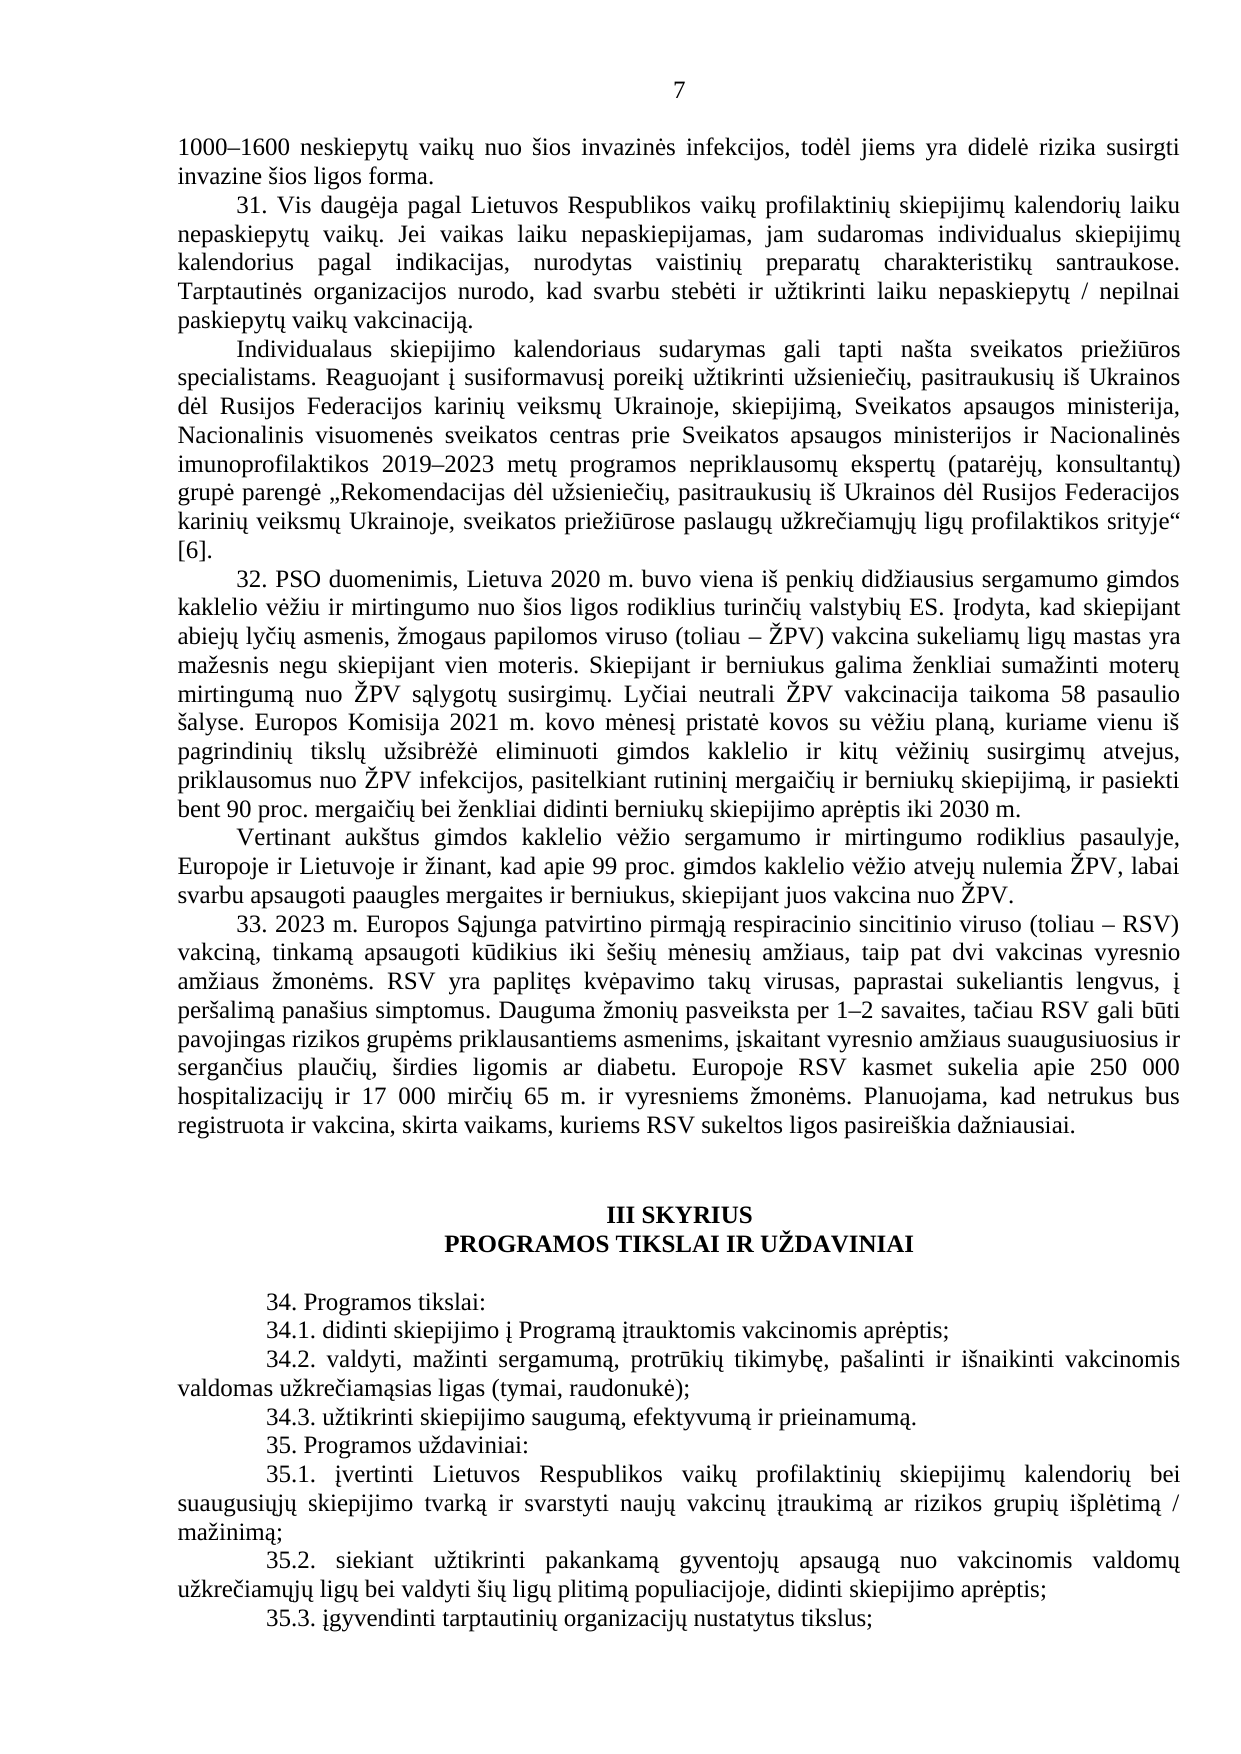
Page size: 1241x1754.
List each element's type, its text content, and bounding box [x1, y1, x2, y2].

text 33. 2023 m. Europos Sąjunga patvirtino pirmąją respiracinio sincitinio viruso (toliau – RSV) vakciną, tinkamą apsaugoti kūdikius iki šešių mėnesių amžiaus, taip pat dvi vakcinas vyresnio amžiaus žmonėms. RSV yra paplitęs kvėpavimo takų virusas, paprastai sukeliantis lengvus, į peršalimą panašius simptomus. Dauguma žmonių pasveiksta per 1–2 savaites, tačiau RSV gali būti pavojingas rizikos grupėms priklausantiems asmenims, įskaitant vyresnio amžiaus suaugusiuosius ir sergančius plaučių, širdies ligomis ar diabetu. Europoje RSV kasmet sukelia apie 250 000 hospitalizacijų ir 17 000 mirčių 65 m. ir vyresniems žmonėms. Planuojama, kad netrukus bus registruota ir vakcina, skirta vaikams, kuriems RSV sukeltos ligos pasireiškia dažniausiai. [177, 909, 1181, 1139]
text 32. PSO duomenimis, Lietuva 2020 m. buvo viena iš penkių didžiausius sergamumo gimdos kaklelio vėžiu ir mirtingumo nuo šios ligos rodiklius turinčių valstybių ES. Įrodyta, kad skiepijant abiejų lyčių asmenis, žmogaus papilomos viruso (toliau – ŽPV) vakcina sukeliamų ligų mastas yra mažesnis negu skiepijant vien moteris. Skiepijant ir berniukus galima ženkliai sumažinti moterų mirtingumą nuo ŽPV sąlygotų susirgimų. Lyčiai neutrali ŽPV vakcinacija taikoma 58 pasaulio šalyse. Europos Komisija 2021 m. kovo mėnesį pristatė kovos su vėžiu planą, kuriame vienu iš pagrindinių tikslų užsibrėžė eliminuoti gimdos kaklelio ir kitų vėžinių susirgimų atvejus, priklausomus nuo ŽPV infekcijos, pasitelkiant rutininį mergaičių ir berniukų skiepijimą, ir pasiekti bent 90 proc. mergaičių bei ženkliai didinti berniukų skiepijimo aprėptis iki 2030 m. [177, 564, 1181, 822]
text 1000–1600 neskiepytų vaikų nuo šios invazinės infekcijos, todėl jiems yra didelė rizika susirgti invazine šios ligos forma. [177, 132, 1181, 190]
text 34.3. užtikrinti skiepijimo saugumą, efektyvumą ir prieinamumą. [177, 1402, 1181, 1431]
text Vertinant aukštus gimdos kaklelio vėžio sergamumo ir mirtingumo rodiklius pasaulyje, Europoje ir Lietuvoje ir žinant, kad apie 99 proc. gimdos kaklelio vėžio atvejų nulemia ŽPV, labai svarbu apsaugoti paaugles mergaites ir berniukus, skiepijant juos vakcina nuo ŽPV. [177, 822, 1181, 909]
text 31. Vis daugėja pagal Lietuvos Respublikos vaikų profilaktinių skiepijimų kalendorių laiku nepaskiepytų vaikų. Jei vaikas laiku nepaskiepijamas, jam sudaromas individualus skiepijimų kalendorius pagal indikacijas, nurodytas vaistinių preparatų charakteristikų santraukose. Tarptautinės organizacijos nurodo, kad svarbu stebėti ir užtikrinti laiku nepaskiepytų / nepilnai paskiepytų vaikų vakcinaciją. [177, 190, 1181, 334]
text 34.1. didinti skiepijimo į Programą įtrauktomis vakcinomis aprėptis; [177, 1316, 1181, 1344]
text 34. Programos tikslai: [177, 1287, 1181, 1316]
text Individualaus skiepijimo kalendoriaus sudarymas gali tapti našta sveikatos priežiūros specialistams. Reaguojant į susiformavusį poreikį užtikrinti užsieniečių, pasitraukusių iš Ukrainos dėl Rusijos Federacijos karinių veiksmų Ukrainoje, skiepijimą, Sveikatos apsaugos ministerija, Nacionalinis visuomenės sveikatos centras prie Sveikatos apsaugos ministerijos ir Nacionalinės imunoprofilaktikos 2019–2023 metų programos nepriklausomų ekspertų (patarėjų, konsultantų) grupė parengė „Rekomendacijas dėl užsieniečių, pasitraukusių iš Ukrainos dėl Rusijos Federacijos karinių veiksmų Ukrainoje, sveikatos priežiūrose paslaugų užkrečiamųjų ligų profilaktikos srityje“ [6]. [177, 334, 1181, 564]
text III SKYRIUS [177, 1201, 1181, 1229]
text 35. Programos uždaviniai: [177, 1431, 1181, 1459]
text 35.2. siekiant užtikrinti pakankamą gyventojų apsaugą nuo vakcinomis valdomų užkrečiamųjų ligų bei valdyti šių ligų plitimą populiacijoje, didinti skiepijimo aprėptis; [177, 1546, 1181, 1603]
text 35.3. įgyvendinti tarptautinių organizacijų nustatytus tikslus; [177, 1603, 1181, 1632]
text 35.1. įvertinti Lietuvos Respublikos vaikų profilaktinių skiepijimų kalendorių bei suaugusiųjų skiepijimo tvarką ir svarstyti naujų vakcinų įtraukimą ar rizikos grupių išplėtimą / mažinimą; [177, 1459, 1181, 1546]
text PROGRAMOS TIKSLAI IR UŽDAVINIAI [177, 1229, 1181, 1258]
text 34.2. valdyti, mažinti sergamumą, protrūkių tikimybę, pašalinti ir išnaikinti vakcinomis valdomas užkrečiamąsias ligas (tymai, raudonukė); [177, 1344, 1181, 1402]
